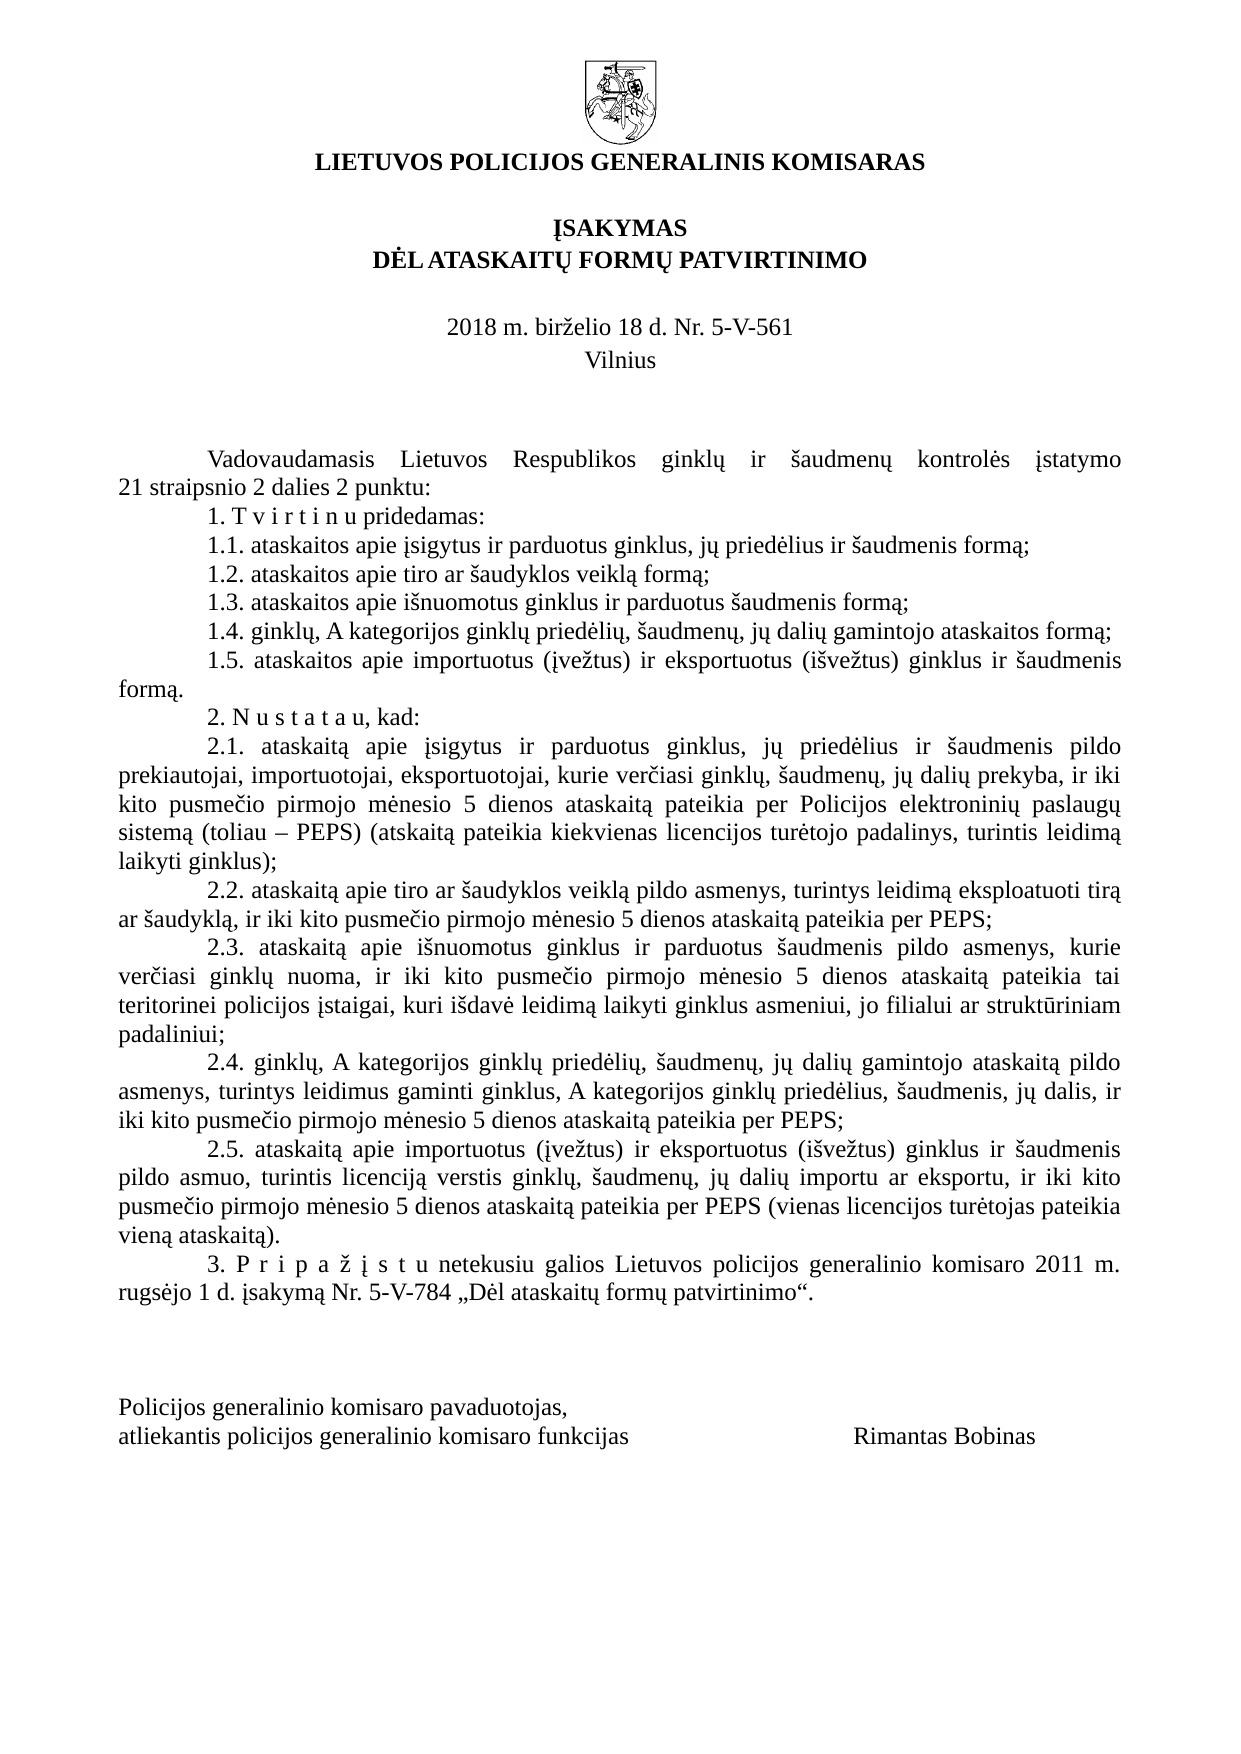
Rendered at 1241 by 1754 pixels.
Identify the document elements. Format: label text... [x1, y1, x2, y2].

text atliekantis policijos generalinio komisaro funkcijas Rimantas Bobinas [118, 1421, 1122, 1450]
text 3. P r i p a ž į s t u netekusiu galios Lietuvos policijos generalinio komisaro 2011 m. rugsėjo 1 d. įsakymą Nr. 5-V-784 „Dėl ataskaitų formų patvirtinimo“. [118, 1249, 1122, 1306]
text 2. N u s t a t a u, kad: [118, 702, 1122, 731]
text 2.2. ataskaitą apie tiro ar šaudyklos veiklą pildo asmenys, turintys leidimą eksploatuoti tirą ar šaudyklą, ir iki kito pusmečio pirmojo mėnesio 5 dienos ataskaitą pateikia per PEPS; [118, 875, 1122, 932]
text DĖL ATASKAITŲ FORMŲ PATVIRTINIMO [118, 246, 1122, 274]
text 2018 m. birželio 18 d. Nr. 5-V-561 [118, 312, 1122, 340]
text 1.4. ginklų, A kategorijos ginklų priedėlių, šaudmenų, jų dalių gamintojo ataskaitos formą; [118, 616, 1122, 645]
text Vilnius [118, 345, 1122, 373]
text 1.5. ataskaitos apie importuotus (įvežtus) ir eksportuotus (išvežtus) ginklus ir šaudmenis formą. [118, 645, 1122, 702]
text Policijos generalinio komisaro pavaduotojas, [118, 1392, 1122, 1421]
text 1.1. ataskaitos apie įsigytus ir parduotus ginklus, jų priedėlius ir šaudmenis formą; [118, 530, 1122, 559]
text ĮSAKYMAS [118, 213, 1122, 241]
text 2.3. ataskaitą apie išnuomotus ginklus ir parduotus šaudmenis pildo asmenys, kurie verčiasi ginklų nuoma, ir iki kito pusmečio pirmojo mėnesio 5 dienos ataskaitą pateikia tai teritorinei policijos įstaigai, kuri išdavė leidimą laikyti ginklus asmeniui, jo filialui ar struktūriniam padaliniui; [118, 932, 1122, 1047]
text 2.5. ataskaitą apie importuotus (įvežtus) ir eksportuotus (išvežtus) ginklus ir šaudmenis pildo asmuo, turintis licenciją verstis ginklų, šaudmenų, jų dalių importu ar eksportu, ir iki kito pusmečio pirmojo mėnesio 5 dienos ataskaitą pateikia per PEPS (vienas licencijos turėtojas pateikia vieną ataskaitą). [118, 1134, 1122, 1249]
text 1. T v i r t i n u pridedamas: [118, 501, 1122, 530]
text 1.2. ataskaitos apie tiro ar šaudyklos veiklą formą; [118, 559, 1122, 587]
text 2.1. ataskaitą apie įsigytus ir parduotus ginklus, jų priedėlius ir šaudmenis pildo prekiautojai, importuotojai, eksportuotojai, kurie verčiasi ginklų, šaudmenų, jų dalių prekyba, ir iki kito pusmečio pirmojo mėnesio 5 dienos ataskaitą pateikia per Policijos elektroninių paslaugų sistemą (toliau – PEPS) (atskaitą pateikia kiekvienas licencijos turėtojo padalinys, turintis leidimą laikyti ginklus); [118, 731, 1122, 875]
text 2.4. ginklų, A kategorijos ginklų priedėlių, šaudmenų, jų dalių gamintojo ataskaitą pildo asmenys, turintys leidimus gaminti ginklus, A kategorijos ginklų priedėlius, šaudmenis, jų dalis, ir iki kito pusmečio pirmojo mėnesio 5 dienos ataskaitą pateikia per PEPS; [118, 1047, 1122, 1134]
text 1.3. ataskaitos apie išnuomotus ginklus ir parduotus šaudmenis formą; [118, 587, 1122, 616]
text Vadovaudamasis Lietuvos Respublikos ginklų ir šaudmenų kontrolės įstatymo 21 straipsnio 2 dalies 2 punktu: [118, 444, 1122, 501]
text LIETUVOS POLICIJOS GENERALINIS KOMISARAS [118, 147, 1122, 175]
